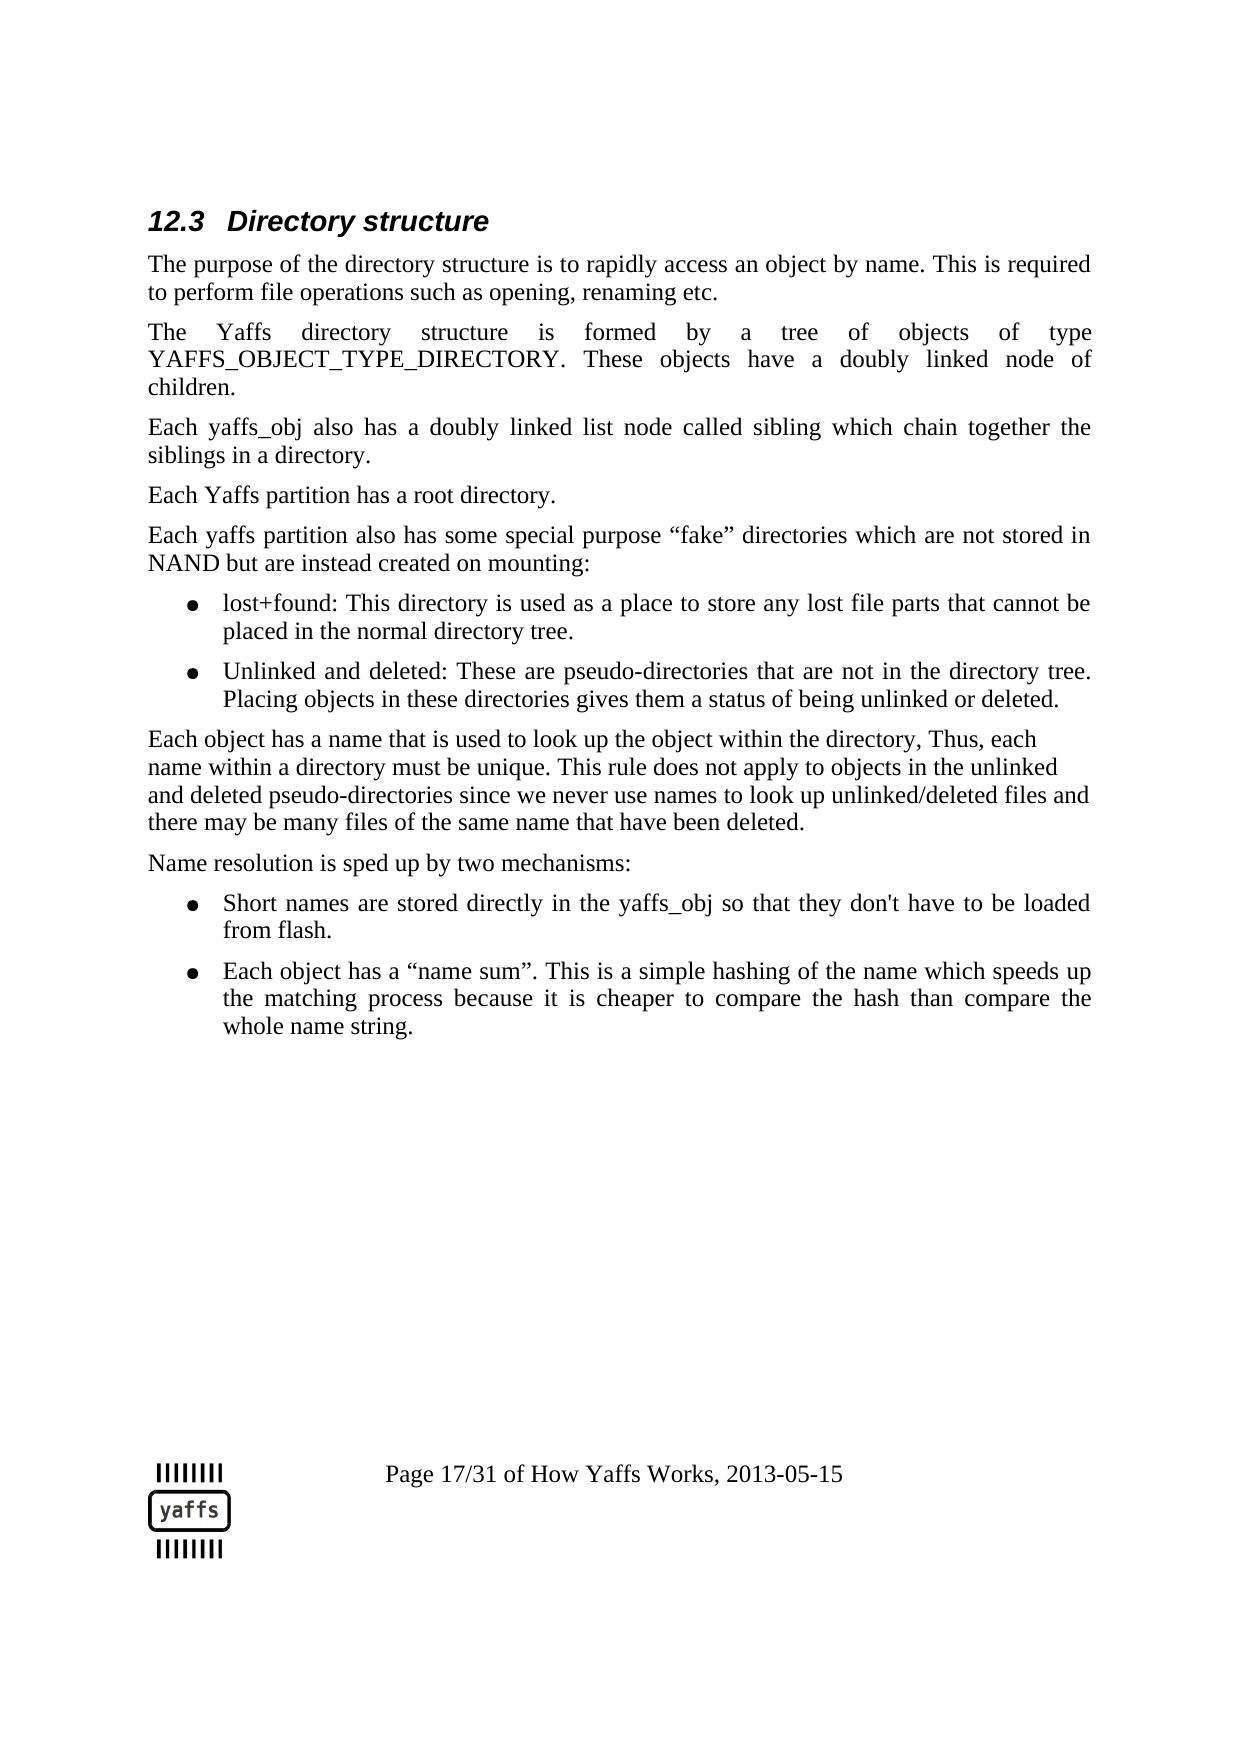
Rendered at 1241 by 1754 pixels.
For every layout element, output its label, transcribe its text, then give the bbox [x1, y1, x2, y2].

text Each yaffs partition also has some special purpose “fake” directories which are not stored in NAND but are instead created on mounting: [148, 522, 1093, 577]
text Name resolution is sped up by two mechanisms: [148, 849, 1093, 876]
list lost+found: This directory is used as a place to store any lost file parts that cannot be placed in the normal directory tree. [185, 589, 1093, 645]
list Unlinked and deleted: These are pseudo-directories that are not in the directory tree. Placing objects in these directories gives them a status of being unlinked or deleted. [185, 657, 1093, 713]
picture [148, 1461, 234, 1561]
text Each object has a name that is used to look up the object within the directory, Thus, each name within a directory must be unique. This rule does not apply to objects in the unlinked and deleted pseudo-directories since we never use names to look up unlinked/deleted files and there may be many files of the same name that have been deleted. [148, 725, 1093, 836]
text The Yaffs directory structure is formed by a tree of objects of type YAFFS_OBJECT_TYPE_DIRECTORY. These objects have a doubly linked node of children. [148, 318, 1093, 401]
text The purpose of the directory structure is to rapidly access an object by name. This is required to perform file operations such as opening, renaming etc. [148, 250, 1093, 305]
list Short names are stored directly in the yaffs_obj so that they don't have to be loaded from flash. [185, 889, 1093, 944]
list Each object has a “name sum”. This is a simple hashing of the name which speeds up the matching process because it is cheaper to compare the hash than compare the whole name string. [185, 957, 1093, 1040]
subtitle Directory structure [148, 205, 1093, 237]
text Each yaffs_obj also has a doubly linked list node called sibling which chain together the siblings in a directory. [148, 413, 1093, 469]
text Each Yaffs partition has a root directory. [148, 481, 1093, 509]
